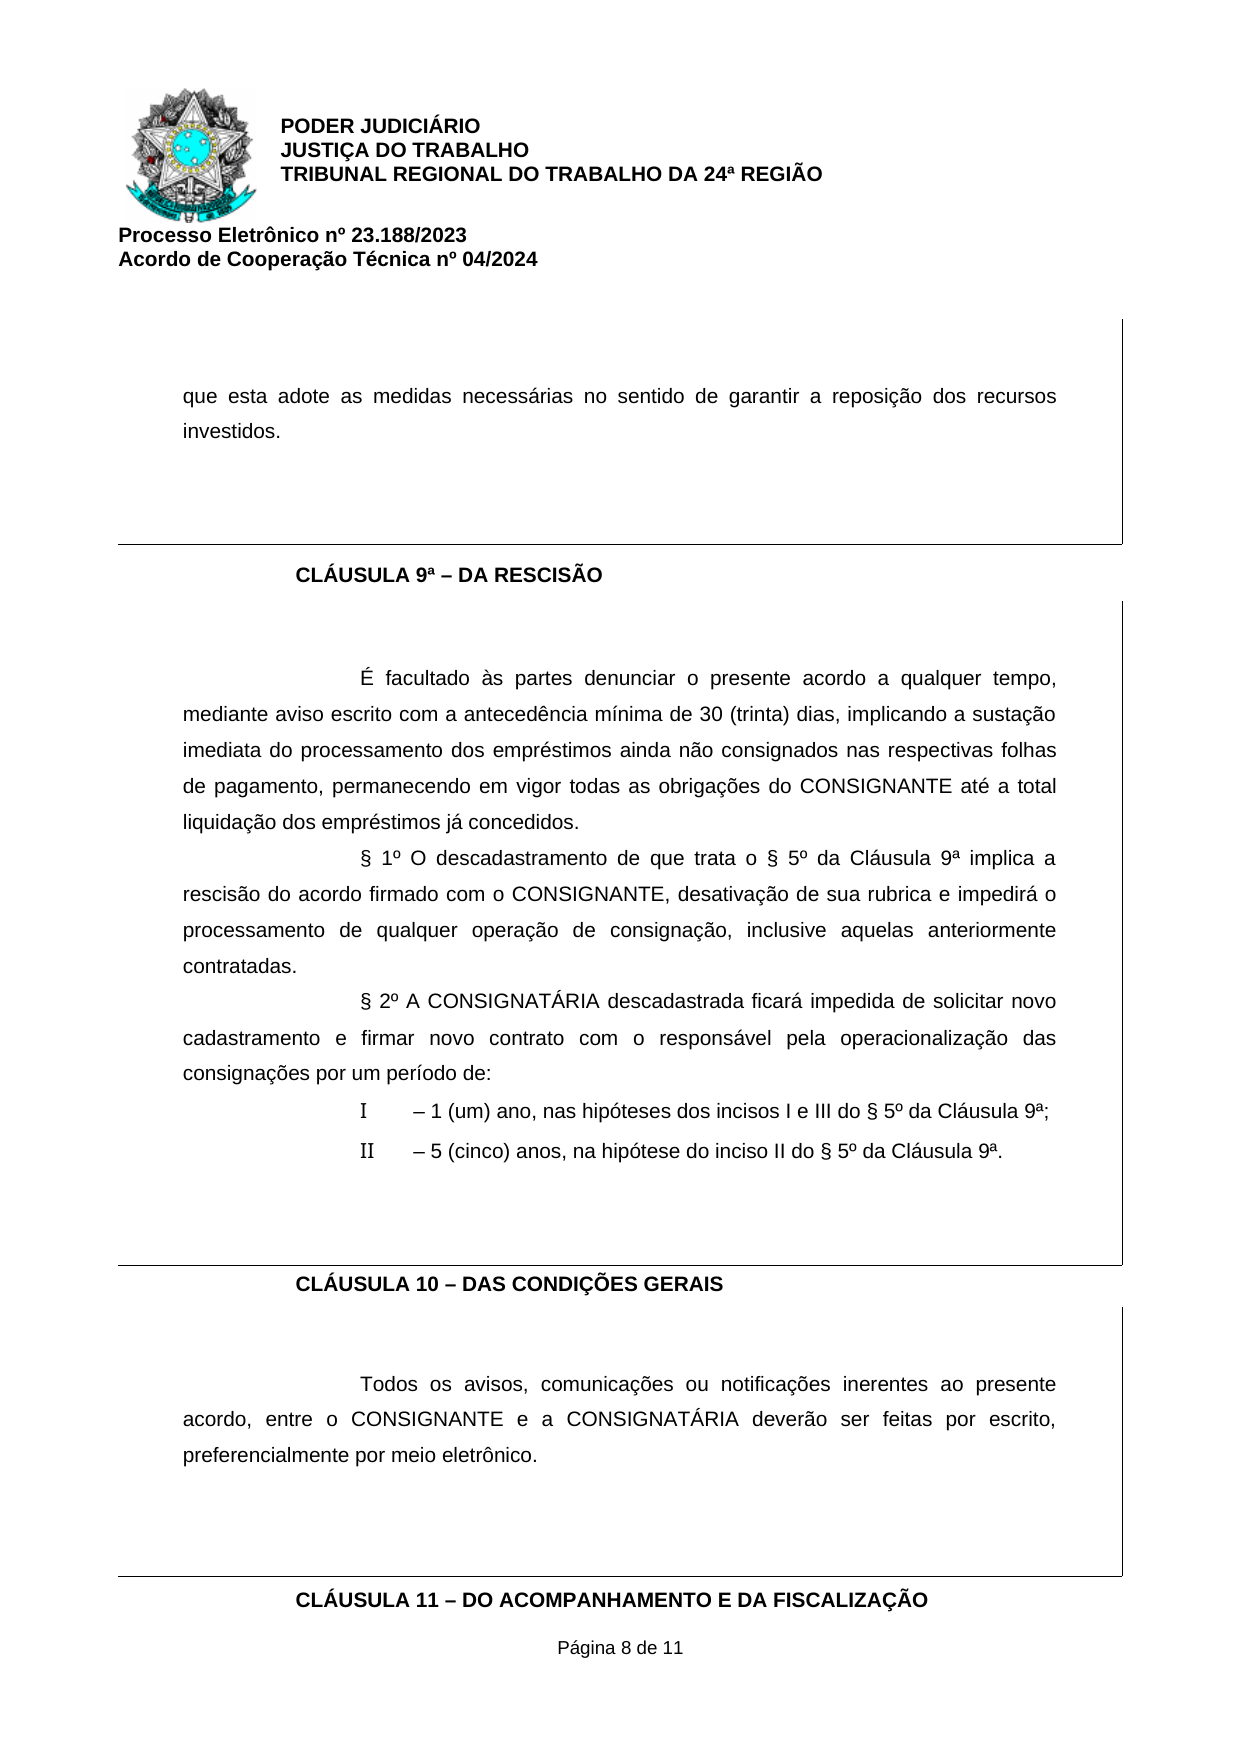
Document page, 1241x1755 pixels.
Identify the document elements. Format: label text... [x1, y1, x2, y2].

subtitle CLÁUSULA 9ª – DA RESCISÃO [118, 556, 1122, 589]
list – 5 (cinco) anos, na hipótese do inciso II do § 5º da Cláusula 9ª. [118, 1072, 1122, 1164]
text que esta adote as medidas necessárias no sentido de garantir a reposição dos recursos investidos. [118, 319, 1122, 443]
subtitle CLÁUSULA 10 – DAS CONDIÇÕES GERAIS [118, 1265, 1122, 1298]
text § 2º A CONSIGNATÁRIA descadastrada ficará impedida de solicitar novo cadastramento e firmar novo contrato com o responsável pela operacionalização das consignações por um período de: [118, 925, 1122, 1033]
text Todos os avisos, comunicações ou notificações inerentes ao presente acordo, entre o CONSIGNANTE e a CONSIGNATÁRIA deverão ser feitas por escrito, preferencialmente por meio eletrônico. [118, 1307, 1122, 1467]
text § 1º O descadastramento de que trata o § 5º da Cláusula 9ª implica a rescisão do acordo firmado com o CONSIGNANTE, desativação de sua rubrica e impedirá o processamento de qualquer operação de consignação, inclusive aquelas anteriormente contratadas. [118, 781, 1122, 925]
list – 1 (um) ano, nas hipóteses dos incisos I e III do § 5º da Cláusula 9ª; [118, 1033, 1122, 1072]
text CLÁUSULA 11 – DO ACOMPANHAMENTO E DA FISCALIZAÇÃO [118, 1588, 1122, 1612]
text É facultado às partes denunciar o presente acordo a qualquer tempo, mediante aviso escrito com a antecedência mínima de 30 (trinta) dias, implicando a sustação imediata do processamento dos empréstimos ainda não consignados nas respectivas folhas de pagamento, permanecendo em vigor todas as obrigações do CONSIGNANTE até a total liquidação dos empréstimos já concedidos. [118, 601, 1122, 781]
